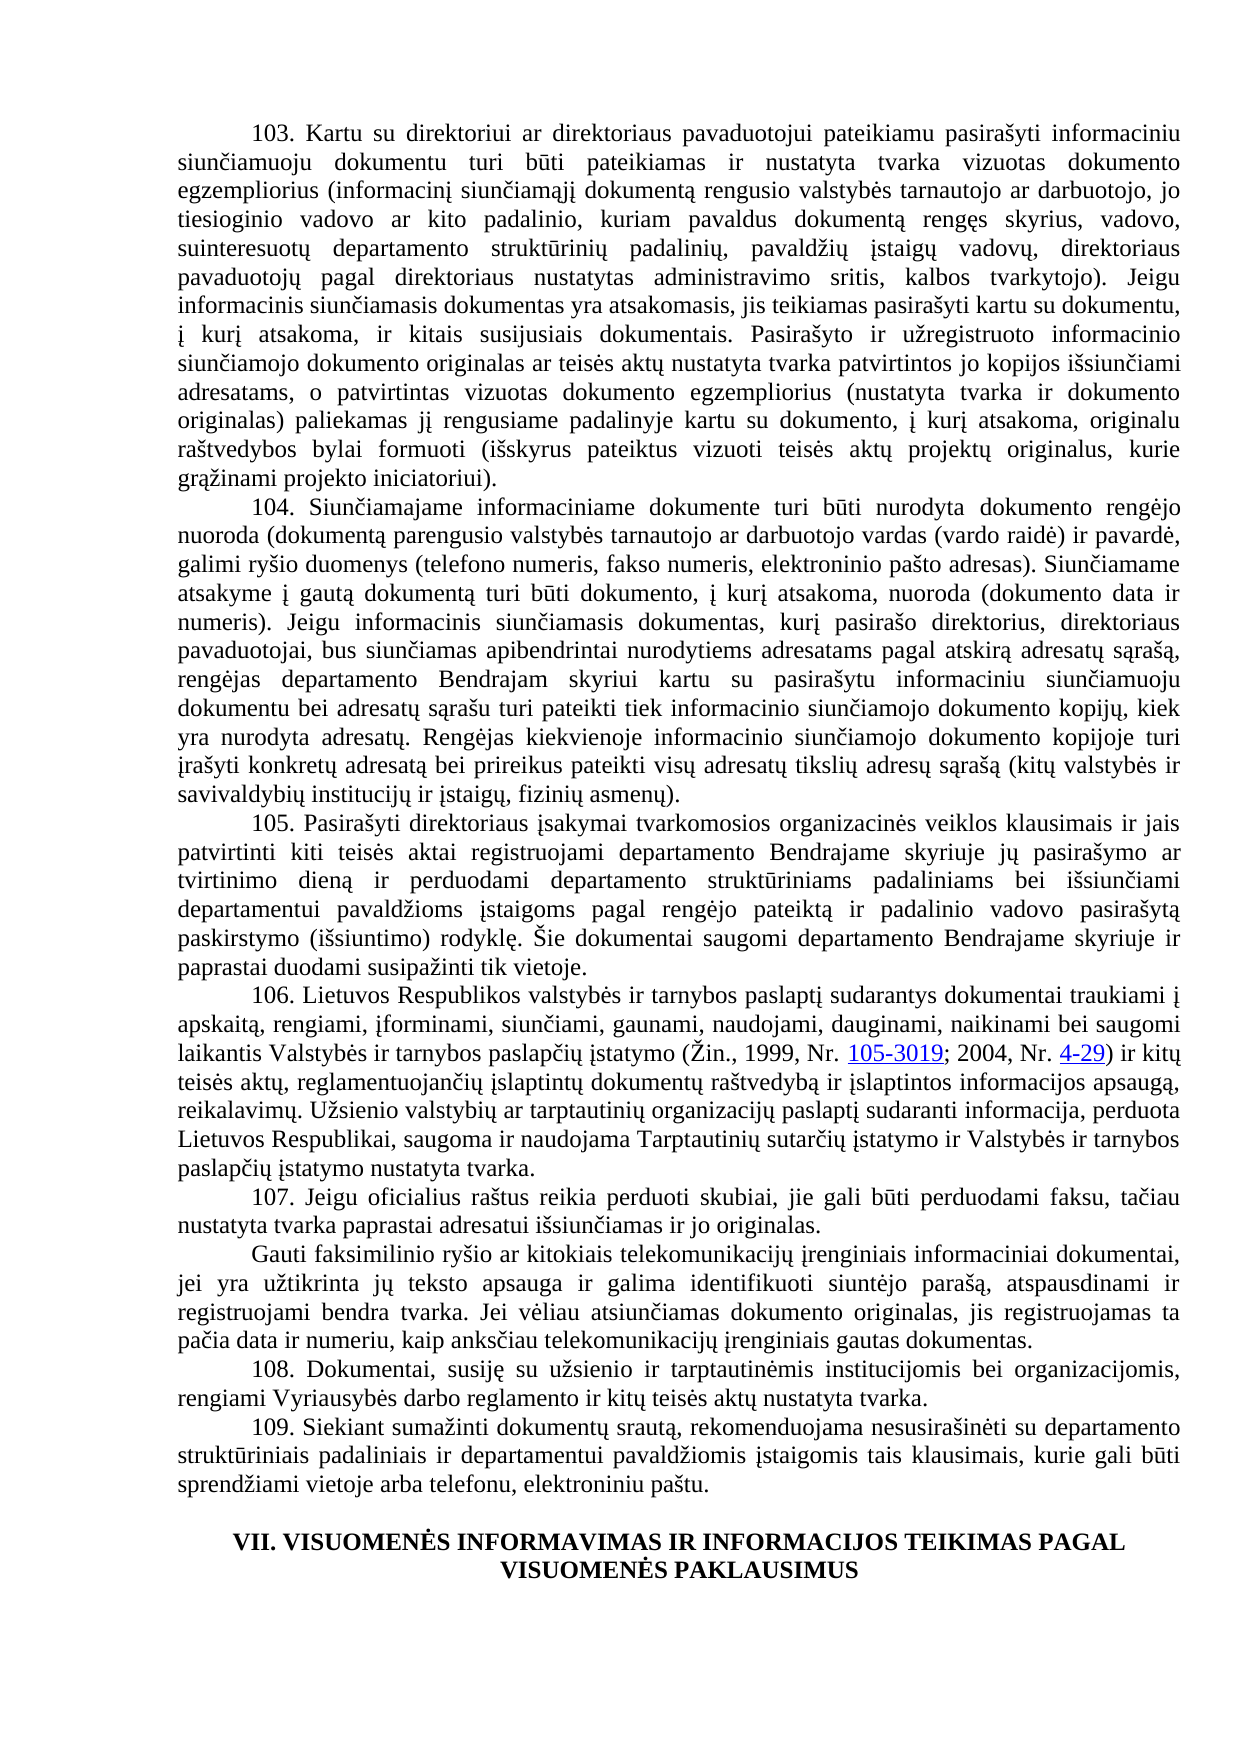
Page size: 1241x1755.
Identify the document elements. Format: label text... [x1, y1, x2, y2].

text Gauti faksimilinio ryšio ar kitokiais telekomunikacijų įrenginiais informaciniai dokumentai, jei yra užtikrinta jų teksto apsauga ir galima identifikuoti siuntėjo parašą, atspausdinami ir registruojami bendra tvarka. Jei vėliau atsiunčiamas dokumento originalas, jis registruojamas ta pačia data ir numeriu, kaip anksčiau telekomunikacijų įrenginiais gautas dokumentas. [177, 1239, 1181, 1354]
text VII. VISUOMENĖS INFORMAVIMAS IR INFORMACIJOS TEIKIMAS PAGAL VISUOMENĖS PAKLAUSIMUS [177, 1527, 1181, 1584]
text 103. Kartu su direktoriui ar direktoriaus pavaduotojui pateikiamu pasirašyti informaciniu siunčiamuoju dokumentu turi būti pateikiamas ir nustatyta tvarka vizuotas dokumento egzempliorius (informacinį siunčiamąjį dokumentą rengusio valstybės tarnautojo ar darbuotojo, jo tiesioginio vadovo ar kito padalinio, kuriam pavaldus dokumentą rengęs skyrius, vadovo, suinteresuotų departamento struktūrinių padalinių, pavaldžių įstaigų vadovų, direktoriaus pavaduotojų pagal direktoriaus nustatytas administravimo sritis, kalbos tvarkytojo). Jeigu informacinis siunčiamasis dokumentas yra atsakomasis, jis teikiamas pasirašyti kartu su dokumentu, į kurį atsakoma, ir kitais susijusiais dokumentais. Pasirašyto ir užregistruoto informacinio siunčiamojo dokumento originalas ar teisės aktų nustatyta tvarka patvirtintos jo kopijos išsiunčiami adresatams, o patvirtintas vizuotas dokumento egzempliorius (nustatyta tvarka ir dokumento originalas) paliekamas jį rengusiame padalinyje kartu su dokumento, į kurį atsakoma, originalu raštvedybos bylai formuoti (išskyrus pateiktus vizuoti teisės aktų projektų originalus, kurie grąžinami projekto iniciatoriui). [177, 118, 1181, 492]
text 105. Pasirašyti direktoriaus įsakymai tvarkomosios organizacinės veiklos klausimais ir jais patvirtinti kiti teisės aktai registruojami departamento Bendrajame skyriuje jų pasirašymo ar tvirtinimo dieną ir perduodami departamento struktūriniams padaliniams bei išsiunčiami departamentui pavaldžioms įstaigoms pagal rengėjo pateiktą ir padalinio vadovo pasirašytą paskirstymo (išsiuntimo) rodyklę. Šie dokumentai saugomi departamento Bendrajame skyriuje ir paprastai duodami susipažinti tik vietoje. [177, 808, 1181, 981]
text 109. Siekiant sumažinti dokumentų srautą, rekomenduojama nesusirašinėti su departamento struktūriniais padaliniais ir departamentui pavaldžiomis įstaigomis tais klausimais, kurie gali būti sprendžiami vietoje arba telefonu, elektroniniu paštu. [177, 1412, 1181, 1498]
text 104. Siunčiamajame informaciniame dokumente turi būti nurodyta dokumento rengėjo nuoroda (dokumentą parengusio valstybės tarnautojo ar darbuotojo vardas (vardo raidė) ir pavardė, galimi ryšio duomenys (telefono numeris, fakso numeris, elektroninio pašto adresas). Siunčiamame atsakyme į gautą dokumentą turi būti dokumento, į kurį atsakoma, nuoroda (dokumento data ir numeris). Jeigu informacinis siunčiamasis dokumentas, kurį pasirašo direktorius, direktoriaus pavaduotojai, bus siunčiamas apibendrintai nurodytiems adresatams pagal atskirą adresatų sąrašą, rengėjas departamento Bendrajam skyriui kartu su pasirašytu informaciniu siunčiamuoju dokumentu bei adresatų sąrašu turi pateikti tiek informacinio siunčiamojo dokumento kopijų, kiek yra nurodyta adresatų. Rengėjas kiekvienoje informacinio siunčiamojo dokumento kopijoje turi įrašyti konkretų adresatą bei prireikus pateikti visų adresatų tikslių adresų sąrašą (kitų valstybės ir savivaldybių institucijų ir įstaigų, fizinių asmenų). [177, 492, 1181, 808]
text 108. Dokumentai, susiję su užsienio ir tarptautinėmis institucijomis bei organizacijomis, rengiami Vyriausybės darbo reglamento ir kitų teisės aktų nustatyta tvarka. [177, 1354, 1181, 1412]
text 106. Lietuvos Respublikos valstybės ir tarnybos paslaptį sudarantys dokumentai traukiami į apskaitą, rengiami, įforminami, siunčiami, gaunami, naudojami, dauginami, naikinami bei saugomi laikantis Valstybės ir tarnybos paslapčių įstatymo (Žin., 1999, Nr. 105-3019; 2004, Nr. 4-29) ir kitų teisės aktų, reglamentuojančių įslaptintų dokumentų raštvedybą ir įslaptintos informacijos apsaugą, reikalavimų. Užsienio valstybių ar tarptautinių organizacijų paslaptį sudaranti informacija, perduota Lietuvos Respublikai, saugoma ir naudojama Tarptautinių sutarčių įstatymo ir Valstybės ir tarnybos paslapčių įstatymo nustatyta tvarka. [177, 981, 1181, 1182]
text 107. Jeigu oficialius raštus reikia perduoti skubiai, jie gali būti perduodami faksu, tačiau nustatyta tvarka paprastai adresatui išsiunčiamas ir jo originalas. [177, 1182, 1181, 1239]
